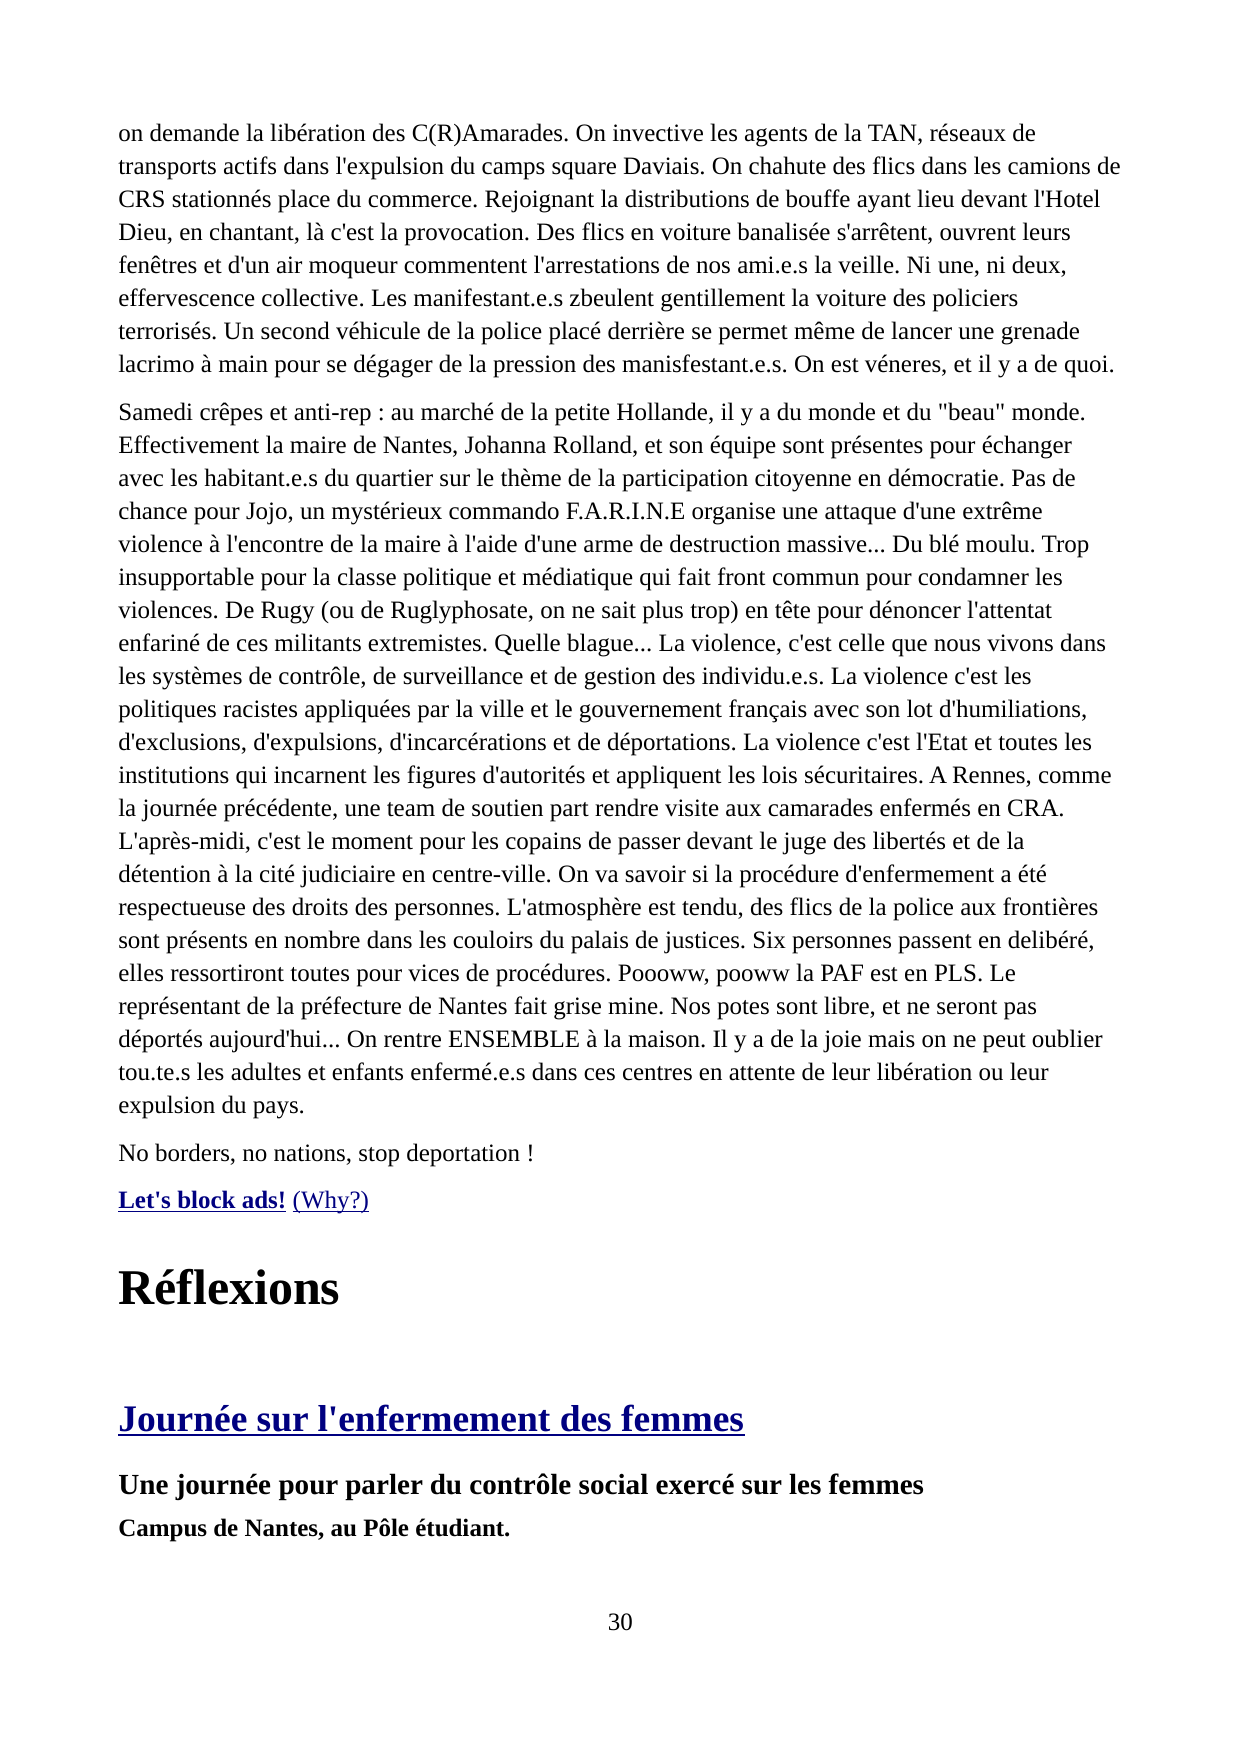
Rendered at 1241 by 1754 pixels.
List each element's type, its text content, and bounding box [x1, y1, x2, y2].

text Let's block ads! (Why?) [118, 1186, 1122, 1214]
subtitle Une journée pour parler du contrôle social exercé sur les femmes [118, 1467, 1122, 1500]
text on demande la libération des C(R)Amarades. On invective les agents de la TAN, réseaux de transports actifs dans l'expulsion du camps square Daviais. On chahute des flics dans les camions de CRS stationnés place du commerce. Rejoignant la distributions de bouffe ayant lieu devant l'Hotel Dieu, en chantant, là c'est la provocation. Des flics en voiture banalisée s'arrêtent, ouvrent leurs fenêtres et d'un air moqueur commentent l'arrestations de nos ami.e.s la veille. Ni une, ni deux, effervescence collective. Les manifestant.e.s zbeulent gentillement la voiture des policiers terrorisés. Un second véhicule de la police placé derrière se permet même de lancer une grenade lacrimo à main pour se dégager de la pression des manisfestant.e.s. On est véneres, et il y a de quoi. [118, 118, 1122, 378]
text Samedi crêpes et anti-rep : au marché de la petite Hollande, il y a du monde et du "beau" monde. Effectivement la maire de Nantes, Johanna Rolland, et son équipe sont présentes pour échanger avec les habitant.e.s du quartier sur le thème de la participation citoyenne en démocratie. Pas de chance pour Jojo, un mystérieux commando F.A.R.I.N.E organise une attaque d'une extrême violence à l'encontre de la maire à l'aide d'une arme de destruction massive... Du blé moulu. Trop insupportable pour la classe politique et médiatique qui fait front commun pour condamner les violences. De Rugy (ou de Ruglyphosate, on ne sait plus trop) en tête pour dénoncer l'attentat enfariné de ces militants extremistes. Quelle blague... La violence, c'est celle que nous vivons dans les systèmes de contrôle, de surveillance et de gestion des individu.e.s. La violence c'est les politiques racistes appliquées par la ville et le gouvernement français avec son lot d'humiliations, d'exclusions, d'expulsions, d'incarcérations et de déportations. La violence c'est l'Etat et toutes les institutions qui incarnent les figures d'autorités et appliquent les lois sécuritaires. A Rennes, comme la journée précédente, une team de soutien part rendre visite aux camarades enfermés en CRA. L'après-midi, c'est le moment pour les copains de passer devant le juge des libertés et de la détention à la cité judiciaire en centre-ville. On va savoir si la procédure d'enfermement a été respectueuse des droits des personnes. L'atmosphère est tendu, des flics de la police aux frontières sont présents en nombre dans les couloirs du palais de justices. Six personnes passent en delibéré, elles ressortiront toutes pour vices de procédures. Poooww, pooww la PAF est en PLS. Le représentant de la préfecture de Nantes fait grise mine. Nos potes sont libre, et ne seront pas déportés aujourd'hui... On rentre ENSEMBLE à la maison. Il y a de la joie mais on ne peut oublier tou.te.s les adultes et enfants enfermé.e.s dans ces centres en attente de leur libération ou leur expulsion du pays. [118, 397, 1122, 1119]
text No borders, no nations, stop deportation ! [118, 1138, 1122, 1167]
text Campus de Nantes, au Pôle étudiant. [118, 1513, 1122, 1542]
subtitle Réflexions [118, 1258, 1122, 1316]
subtitle Journée sur l'enfermement des femmes [118, 1397, 1122, 1440]
